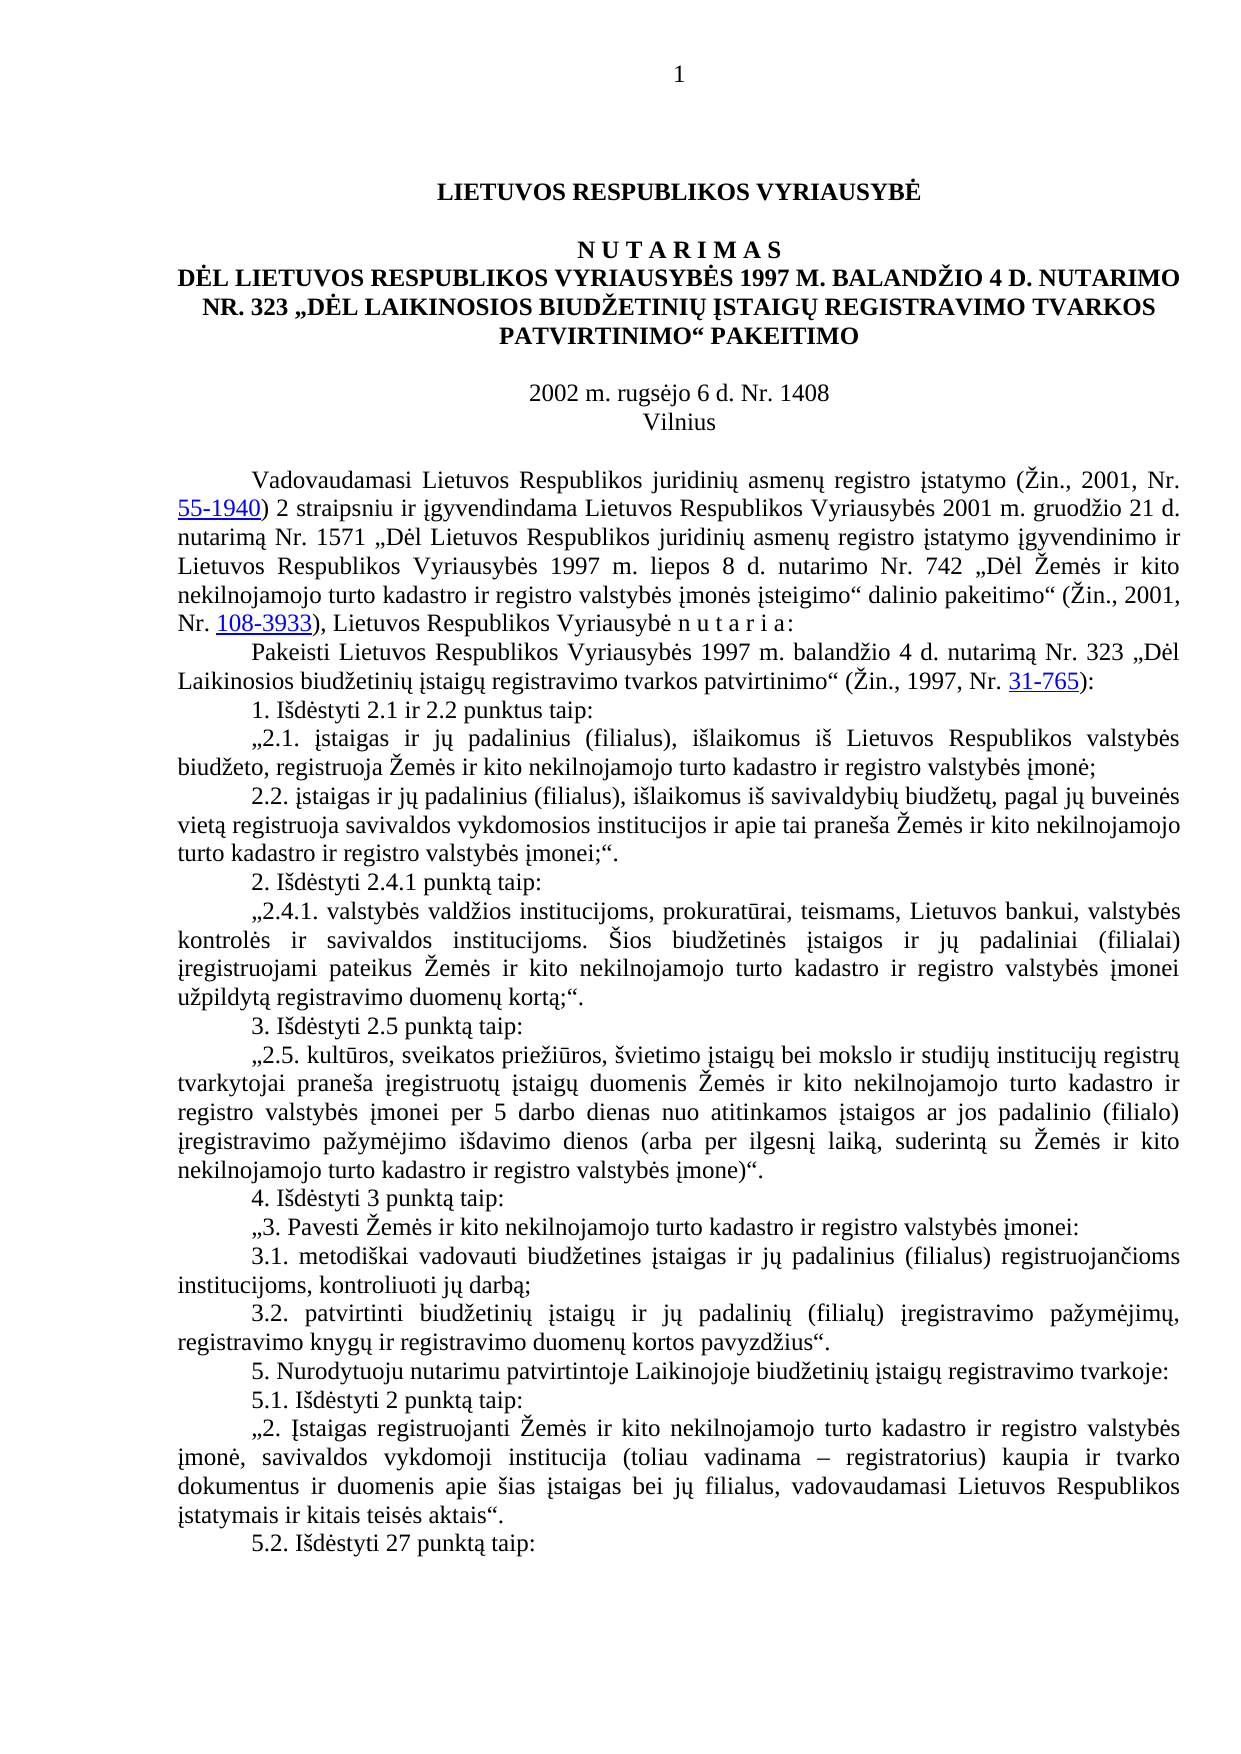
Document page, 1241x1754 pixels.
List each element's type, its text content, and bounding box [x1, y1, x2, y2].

text DĖL LIETUVOS RESPUBLIKOS VYRIAUSYBĖS 1997 M. BALANDŽIO 4 D. NUTARIMO NR. 323 „DĖL LAIKINOSIOS BIUDŽETINIŲ ĮSTAIGŲ REGISTRAVIMO TVARKOS PATVIRTINIMO“ PAKEITIMO [177, 263, 1181, 350]
text Vadovaudamasi Lietuvos Respublikos juridinių asmenų registro įstatymo (Žin., 2001, Nr. 55-1940) 2 straipsniu ir įgyvendindama Lietuvos Respublikos Vyriausybės 2001 m. gruodžio 21 d. nutarimą Nr. 1571 „Dėl Lietuvos Respublikos juridinių asmenų registro įstatymo įgyvendinimo ir Lietuvos Respublikos Vyriausybės 1997 m. liepos 8 d. nutarimo Nr. 742 „Dėl Žemės ir kito nekilnojamojo turto kadastro ir registro valstybės įmonės įsteigimo“ dalinio pakeitimo“ (Žin., 2001, Nr. 108-3933), Lietuvos Respublikos Vyriausybė nutaria: [177, 465, 1181, 637]
text LIETUVOS RESPUBLIKOS VYRIAUSYBĖ [177, 177, 1181, 206]
text 2. Išdėstyti 2.4.1 punktą taip: [177, 867, 1181, 896]
text Pakeisti Lietuvos Respublikos Vyriausybės 1997 m. balandžio 4 d. nutarimą Nr. 323 „Dėl Laikinosios biudžetinių įstaigų registravimo tvarkos patvirtinimo“ (Žin., 1997, Nr. 31-765): [177, 637, 1181, 695]
text 2002 m. rugsėjo 6 d. Nr. 1408 [177, 378, 1181, 407]
text „2. Įstaigas registruojanti Žemės ir kito nekilnojamojo turto kadastro ir registro valstybės įmonė, savivaldos vykdomoji institucija (toliau vadinama – registratorius) kaupia ir tvarko dokumentus ir duomenis apie šias įstaigas bei jų filialus, vadovaudamasi Lietuvos Respublikos įstatymais ir kitais teisės aktais“. [177, 1413, 1181, 1528]
text N U T A R I M A S [177, 235, 1181, 263]
text 1. Išdėstyti 2.1 ir 2.2 punktus taip: [177, 695, 1181, 723]
text 2.2. įstaigas ir jų padalinius (filialus), išlaikomus iš savivaldybių biudžetų, pagal jų buveinės vietą registruoja savivaldos vykdomosios institucijos ir apie tai praneša Žemės ir kito nekilnojamojo turto kadastro ir registro valstybės įmonei;“. [177, 781, 1181, 867]
text 5.2. Išdėstyti 27 punktą taip: [177, 1528, 1181, 1557]
text 4. Išdėstyti 3 punktą taip: [177, 1183, 1181, 1212]
text 3.1. metodiškai vadovauti biudžetines įstaigas ir jų padalinius (filialus) registruojančioms institucijoms, kontroliuoti jų darbą; [177, 1241, 1181, 1298]
text 3. Išdėstyti 2.5 punktą taip: [177, 1011, 1181, 1040]
text „2.5. kultūros, sveikatos priežiūros, švietimo įstaigų bei mokslo ir studijų institucijų registrų tvarkytojai praneša įregistruotų įstaigų duomenis Žemės ir kito nekilnojamojo turto kadastro ir registro valstybės įmonei per 5 darbo dienas nuo atitinkamos įstaigos ar jos padalinio (filialo) įregistravimo pažymėjimo išdavimo dienos (arba per ilgesnį laiką, suderintą su Žemės ir kito nekilnojamojo turto kadastro ir registro valstybės įmone)“. [177, 1040, 1181, 1183]
text „2.1. įstaigas ir jų padalinius (filialus), išlaikomus iš Lietuvos Respublikos valstybės biudžeto, registruoja Žemės ir kito nekilnojamojo turto kadastro ir registro valstybės įmonė; [177, 723, 1181, 781]
text Vilnius [177, 407, 1181, 436]
text „3. Pavesti Žemės ir kito nekilnojamojo turto kadastro ir registro valstybės įmonei: [177, 1212, 1181, 1241]
text 3.2. patvirtinti biudžetinių įstaigų ir jų padalinių (filialų) įregistravimo pažymėjimų, registravimo knygų ir registravimo duomenų kortos pavyzdžius“. [177, 1298, 1181, 1356]
text 5.1. Išdėstyti 2 punktą taip: [177, 1385, 1181, 1413]
text 5. Nurodytuoju nutarimu patvirtintoje Laikinojoje biudžetinių įstaigų registravimo tvarkoje: [177, 1356, 1181, 1385]
text „2.4.1. valstybės valdžios institucijoms, prokuratūrai, teismams, Lietuvos bankui, valstybės kontrolės ir savivaldos institucijoms. Šios biudžetinės įstaigos ir jų padaliniai (filialai) įregistruojami pateikus Žemės ir kito nekilnojamojo turto kadastro ir registro valstybės įmonei užpildytą registravimo duomenų kortą;“. [177, 896, 1181, 1011]
